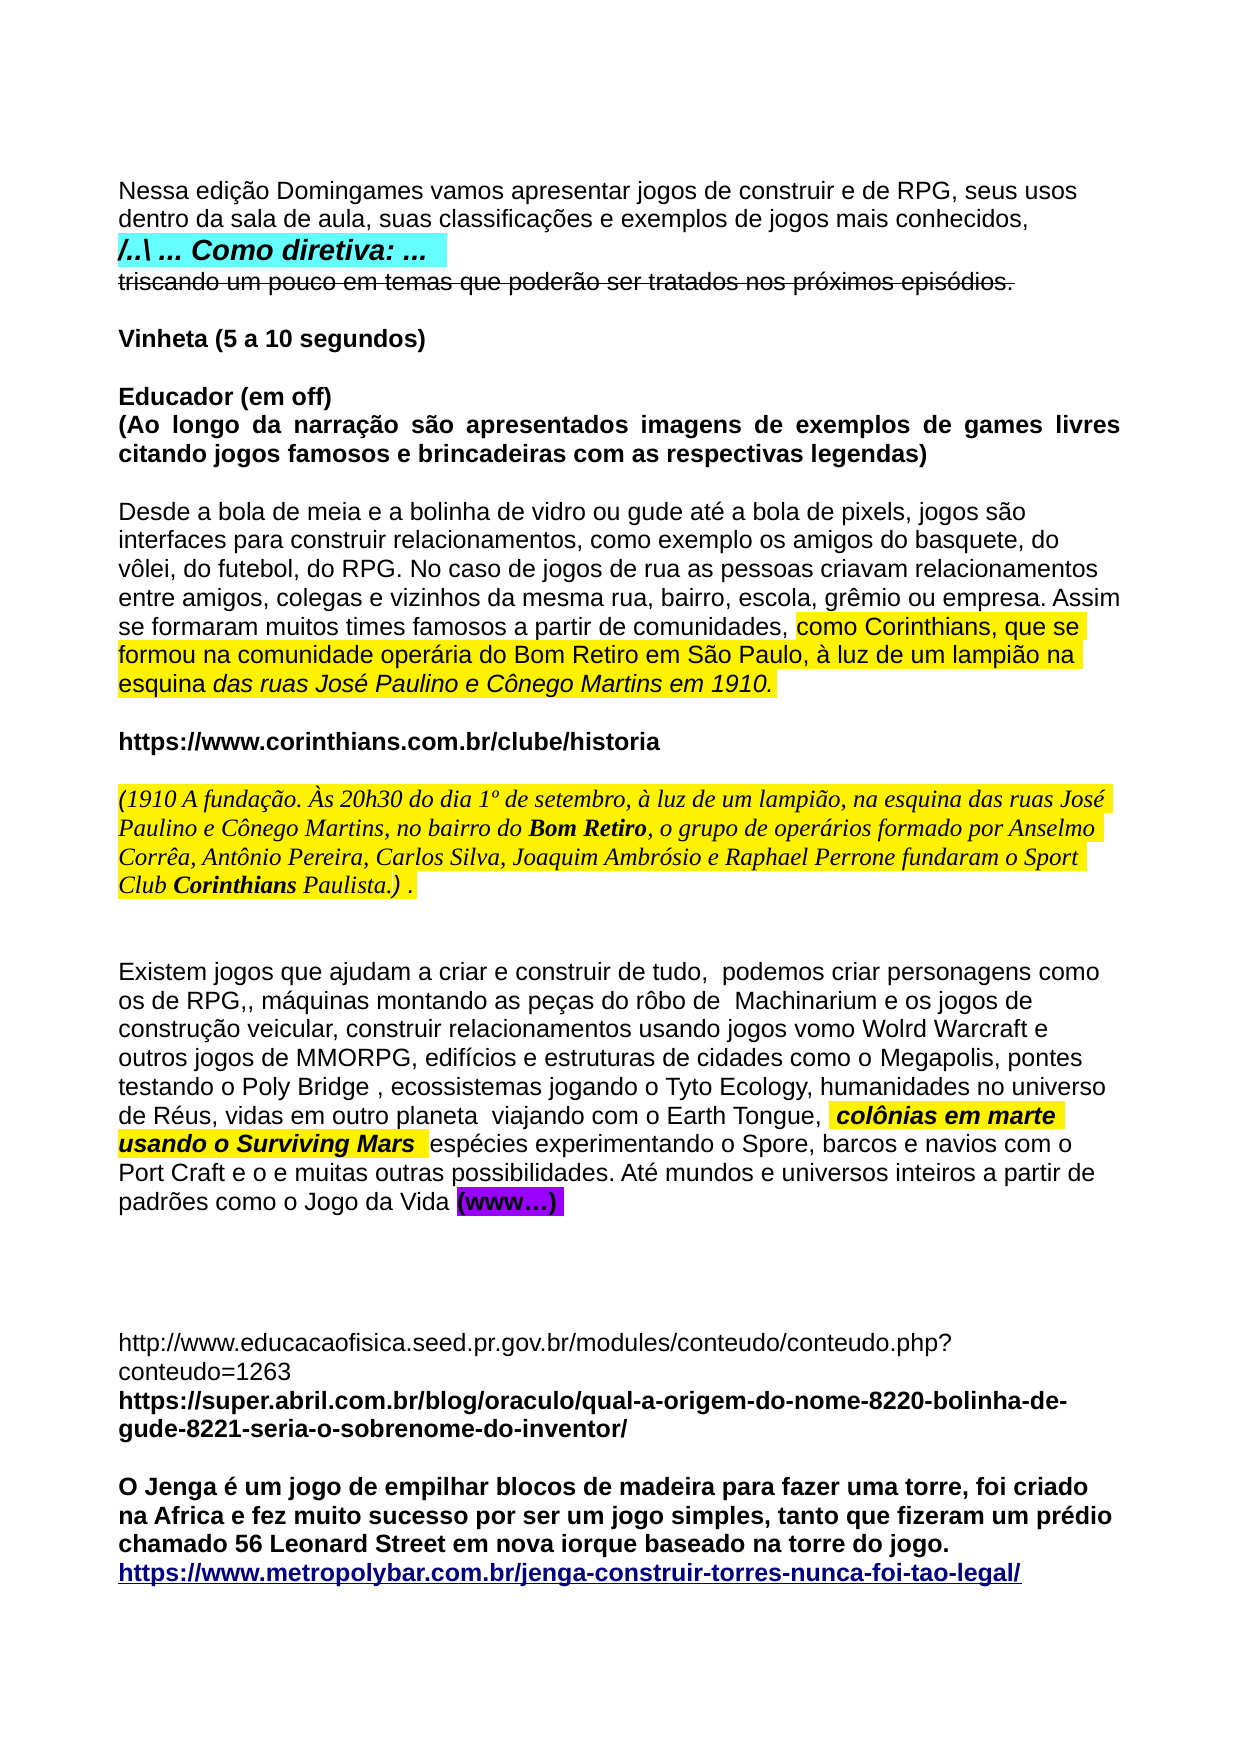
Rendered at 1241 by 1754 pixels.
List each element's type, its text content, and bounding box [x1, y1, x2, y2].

text Nessa edição Domingames vamos apresentar jogos de construir e de RPG, seus usos dentro da sala de aula, suas classificações e exemplos de jogos mais conhecidos, [118, 176, 1122, 233]
text https://super.abril.com.br/blog/oraculo/qual-a-origem-do-nome-8220-bolinha-de-gude-8221-seria-o-sobrenome-do-inventor/ [118, 1386, 1122, 1443]
text O Jenga é um jogo de empilhar blocos de madeira para fazer uma torre, foi criado na Africa e fez muito sucesso por ser um jogo simples, tanto que fizeram um prédio chamado 56 Leonard Street em nova iorque baseado na torre do jogo. [118, 1472, 1122, 1558]
text (1910 A fundação. Às 20h30 do dia 1º de setembro, à luz de um lampião, na esquina das ruas José Paulino e Cônego Martins, no bairro do Bom Retiro, o grupo de operários formado por Anselmo Corrêa, Antônio Pereira, Carlos Silva, Joaquim Ambrósio e Raphael Perrone fundaram o Sport Club Corinthians Paulista.) . [118, 784, 1122, 899]
text (Ao longo da narração são apresentados imagens de exemplos de games livres citando jogos famosos e brincadeiras com as respectivas legendas) [118, 410, 1122, 468]
text Vinheta (5 a 10 segundos) [118, 324, 1122, 353]
text Educador (em off) [118, 382, 1122, 410]
text https://www.corinthians.com.br/clube/historia [118, 727, 1122, 755]
text Existem jogos que ajudam a criar e construir de tudo, podemos criar personagens como os de RPG,, máquinas montando as peças do rôbo de Machinarium e os jogos de construção veicular, construir relacionamentos usando jogos vomo Wolrd Warcraft e outros jogos de MMORPG, edifícios e estruturas de cidades como o Megapolis, pontes testando o Poly Bridge , ecossistemas jogando o Tyto Ecology, humanidades no universo de Réus, vidas em outro planeta viajando com o Earth Tongue, colônias em marte usando o Surviving Mars espécies experimentando o Spore, barcos e navios com o Port Craft e o e muitas outras possibilidades. Até mundos e universos inteiros a partir de padrões como o Jogo da Vida (www…) [118, 957, 1122, 1216]
text https://www.metropolybar.com.br/jenga-construir-torres-nunca-foi-tao-legal/ [118, 1558, 1122, 1587]
text http://www.educacaofisica.seed.pr.gov.br/modules/conteudo/conteudo.php?conteudo=1263 [118, 1328, 1122, 1386]
text triscando um pouco em temas que poderão ser tratados nos próximos episódios. [118, 267, 1122, 295]
text /..\ ... Como diretiva: ... [118, 233, 1122, 267]
text Desde a bola de meia e a bolinha de vidro ou gude até a bola de pixels, jogos são interfaces para construir relacionamentos, como exemplo os amigos do basquete, do vôlei, do futebol, do RPG. No caso de jogos de rua as pessoas criavam relacionamentos entre amigos, colegas e vizinhos da mesma rua, bairro, escola, grêmio ou empresa. Assim se formaram muitos times famosos a partir de comunidades, como Corinthians, que se formou na comunidade operária do Bom Retiro em São Paulo, à luz de um lampião na esquina das ruas José Paulino e Cônego Martins em 1910. [118, 497, 1122, 698]
